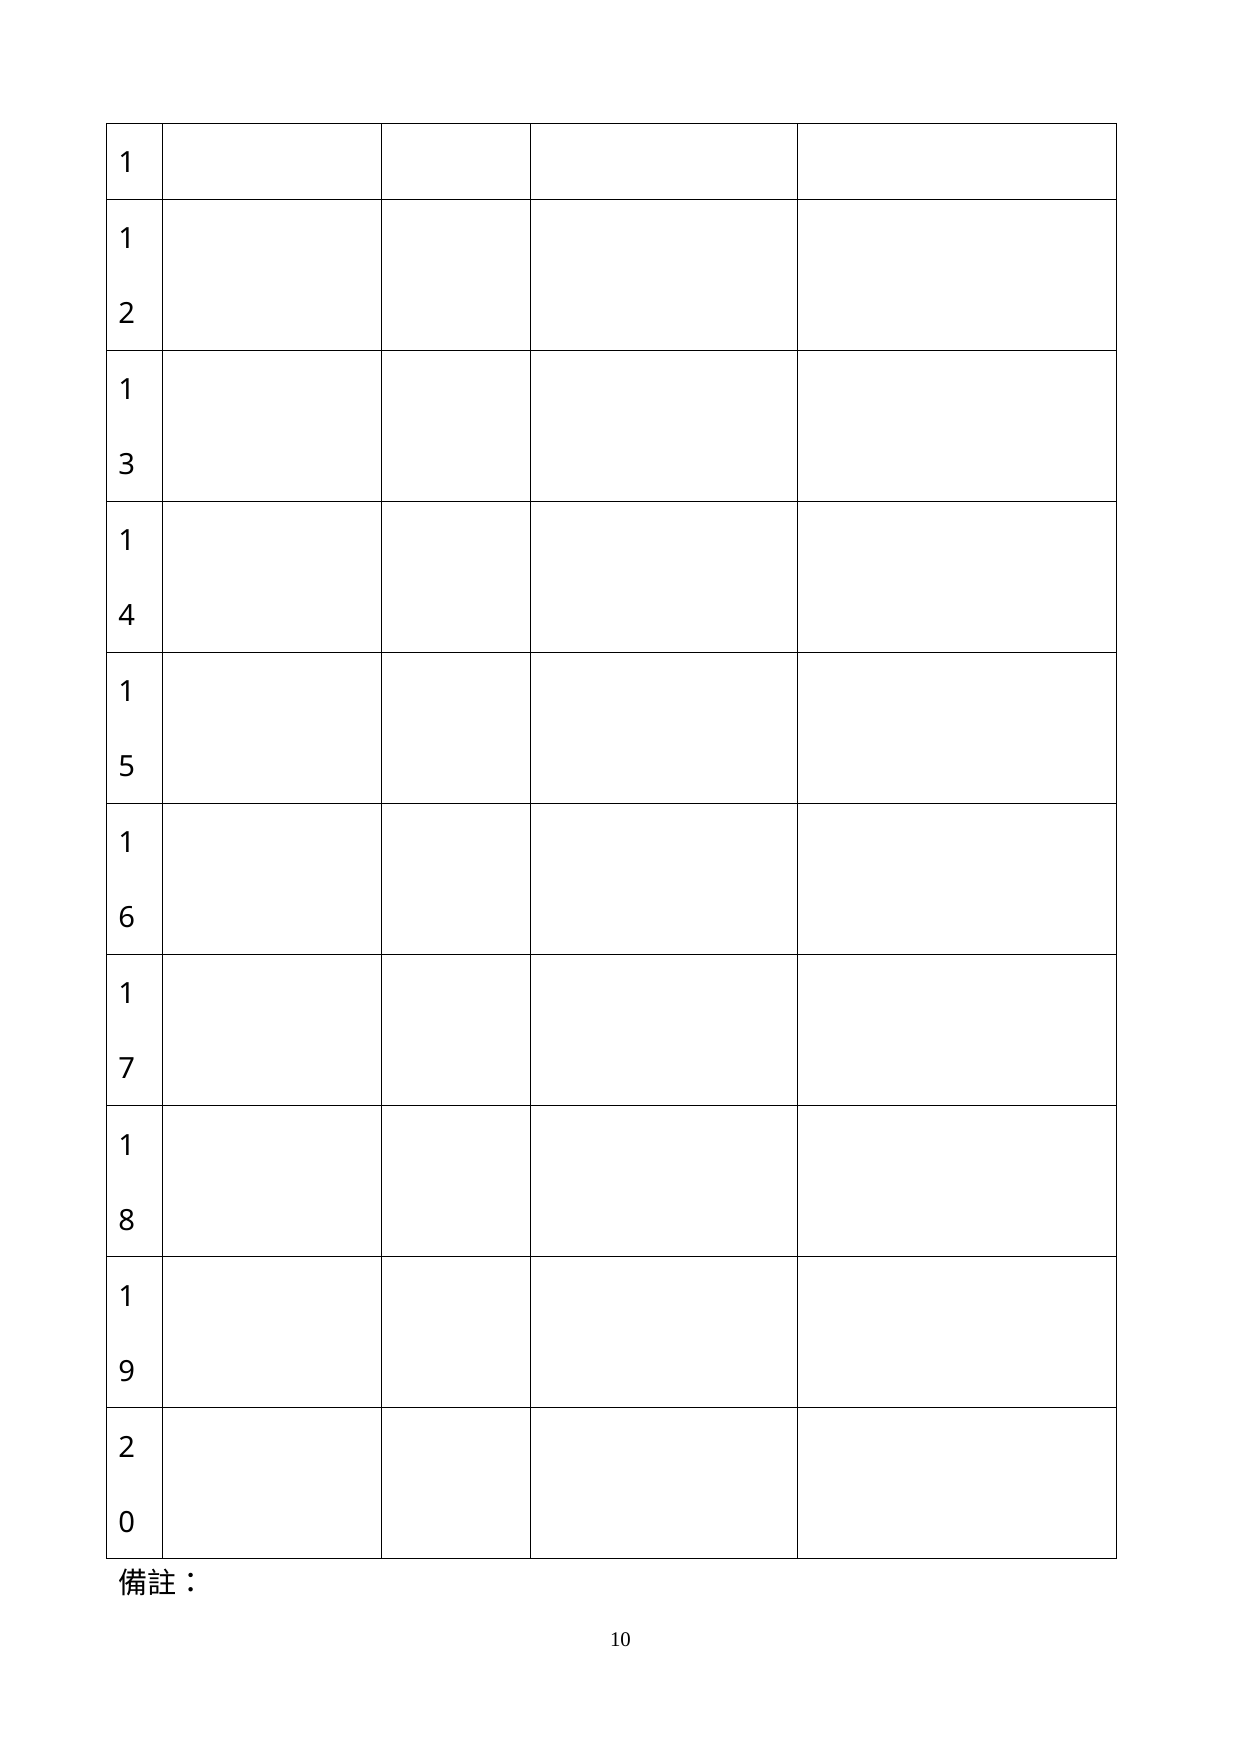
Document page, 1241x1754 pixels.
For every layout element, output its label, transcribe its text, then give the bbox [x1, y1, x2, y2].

table_cell 15 [107, 653, 162, 803]
table_cell [382, 653, 530, 803]
table_cell [798, 1106, 1116, 1256]
table_cell [163, 955, 381, 1105]
table_cell [531, 124, 797, 199]
table_cell [798, 1408, 1116, 1558]
table_cell [163, 200, 381, 350]
table_cell 16 [107, 804, 162, 954]
table_cell [382, 200, 530, 350]
table_cell [531, 1106, 797, 1256]
table_cell 14 [107, 502, 162, 652]
table_cell [798, 502, 1116, 652]
table_cell [382, 1106, 530, 1256]
table_cell [531, 1257, 797, 1407]
table_cell [163, 1106, 381, 1256]
table_cell [163, 351, 381, 501]
table_cell [531, 804, 797, 954]
table_cell [798, 124, 1116, 199]
table_cell 20 [107, 1408, 162, 1558]
table_cell [798, 200, 1116, 350]
text 備註： [118, 1559, 1122, 1602]
table_cell 18 [107, 1106, 162, 1256]
table_cell [798, 351, 1116, 501]
table_cell [163, 1408, 381, 1558]
table_cell 1 [107, 124, 162, 199]
table_cell [382, 351, 530, 501]
table_cell [163, 502, 381, 652]
table_cell 13 [107, 351, 162, 501]
table_cell [382, 1257, 530, 1407]
table_cell [798, 1257, 1116, 1407]
table_cell [531, 502, 797, 652]
table_cell [163, 804, 381, 954]
table_cell [382, 124, 530, 199]
table_cell 17 [107, 955, 162, 1105]
table_cell [531, 200, 797, 350]
table_cell [798, 804, 1116, 954]
table_cell [531, 1408, 797, 1558]
table_cell [531, 351, 797, 501]
table_cell [798, 955, 1116, 1105]
table_cell [798, 653, 1116, 803]
table_cell [163, 1257, 381, 1407]
table_cell [382, 804, 530, 954]
table_cell [531, 653, 797, 803]
table_cell 19 [107, 1257, 162, 1407]
table_cell [163, 124, 381, 199]
table_cell [382, 1408, 530, 1558]
table_cell [382, 955, 530, 1105]
table_cell [163, 653, 381, 803]
table_cell 12 [107, 200, 162, 350]
table_cell [382, 502, 530, 652]
table_cell [531, 955, 797, 1105]
